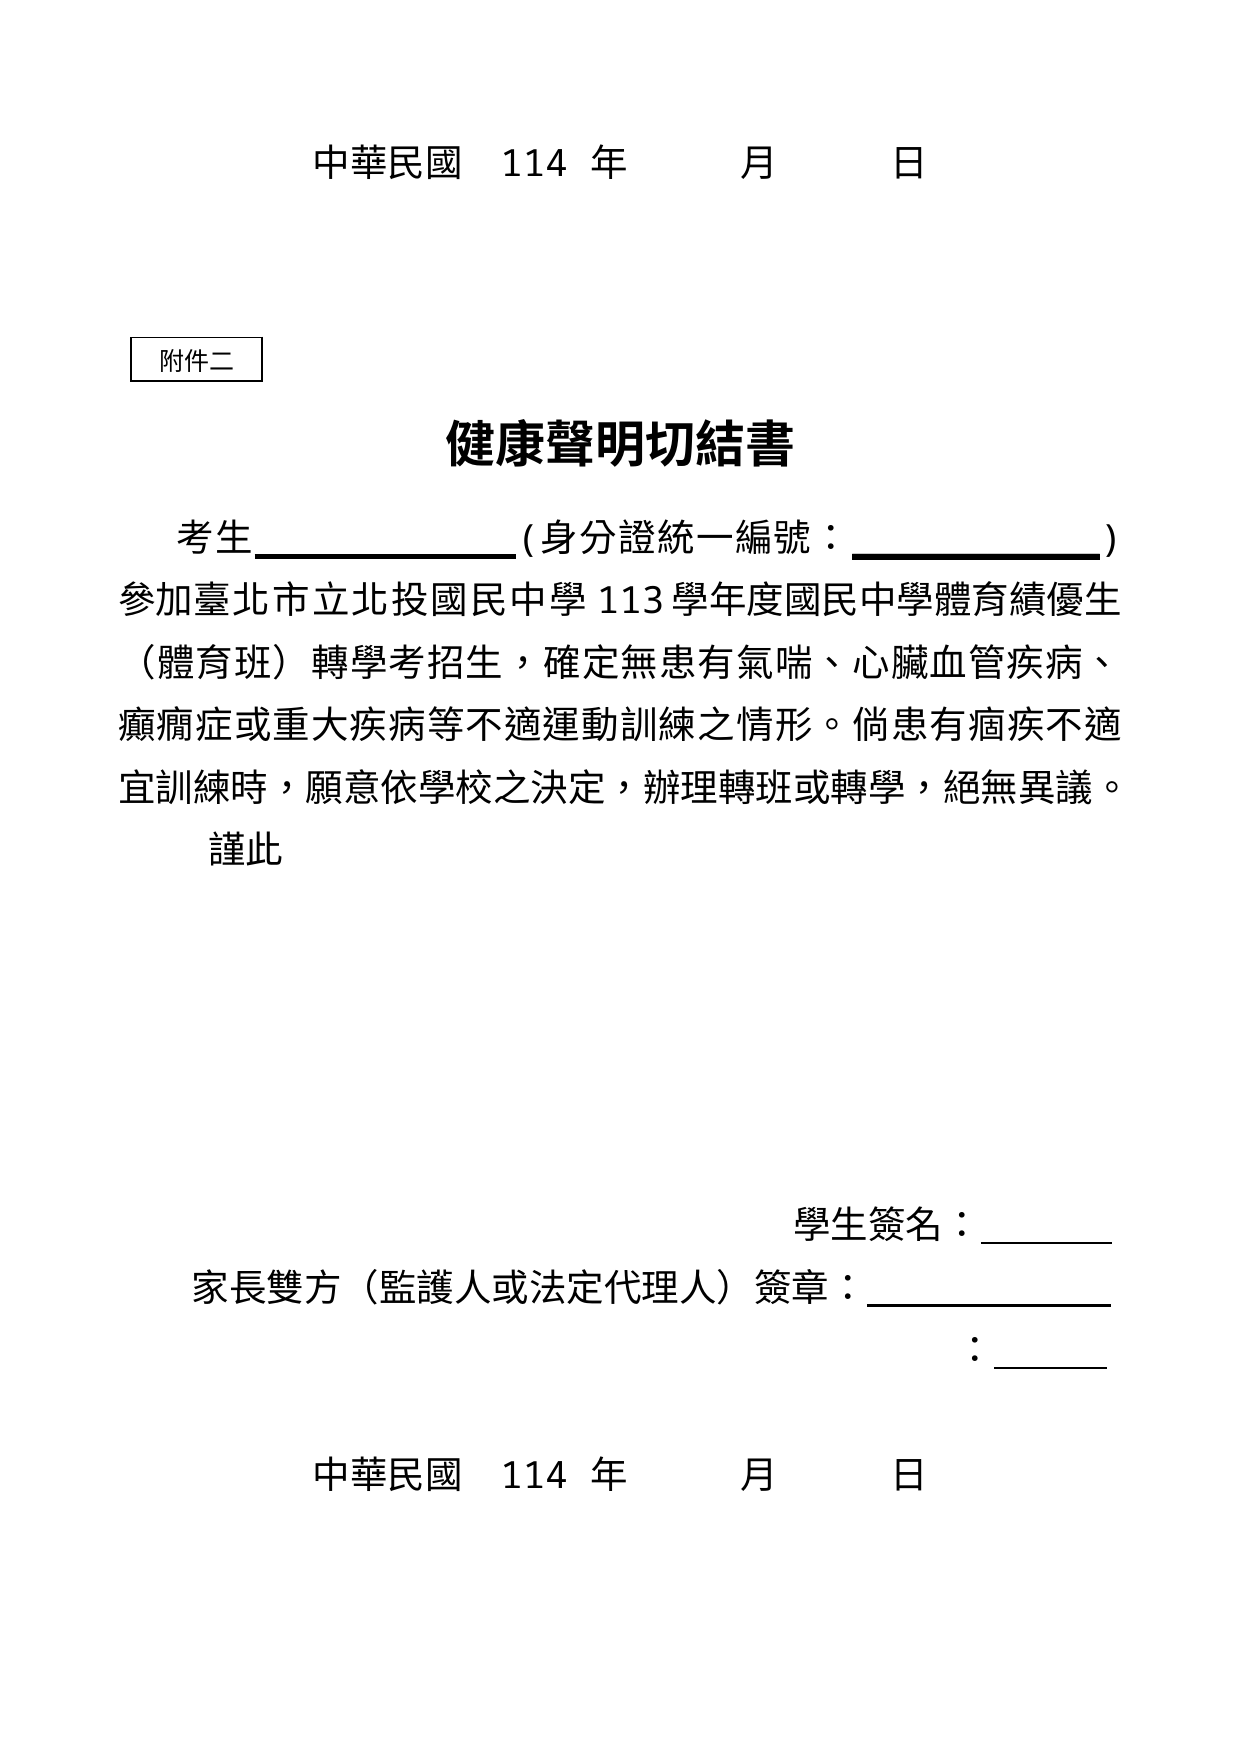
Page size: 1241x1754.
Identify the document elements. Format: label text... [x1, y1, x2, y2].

text 學生簽名： [118, 1181, 1122, 1243]
text 健康聲明切結書 [132, 338, 261, 380]
text ： [162, 1306, 1122, 1368]
text 附件二 [147, 346, 246, 373]
text 中華民國 114 年 月 日 [118, 118, 1122, 181]
text 謹此 [118, 806, 1122, 868]
text 中華民國 114 年 月 日 [118, 1431, 1122, 1493]
text 家長雙方（監護人或法定代理人）簽章： [162, 1243, 1122, 1306]
text 健康聲明切結書 [118, 368, 1122, 493]
text 考生 (身分證統一編號：___________)參加臺北市立北投國民中學113學年度國民中學體育績優生（體育班）轉學考招生，確定無患有氣喘、心臟血管疾病、癲癇症或重大疾病等不適運動訓練之情形。倘患有痼疾不適宜訓練時，願意依學校之決定，辦理轉班或轉學，絕無異議。 [118, 493, 1122, 806]
